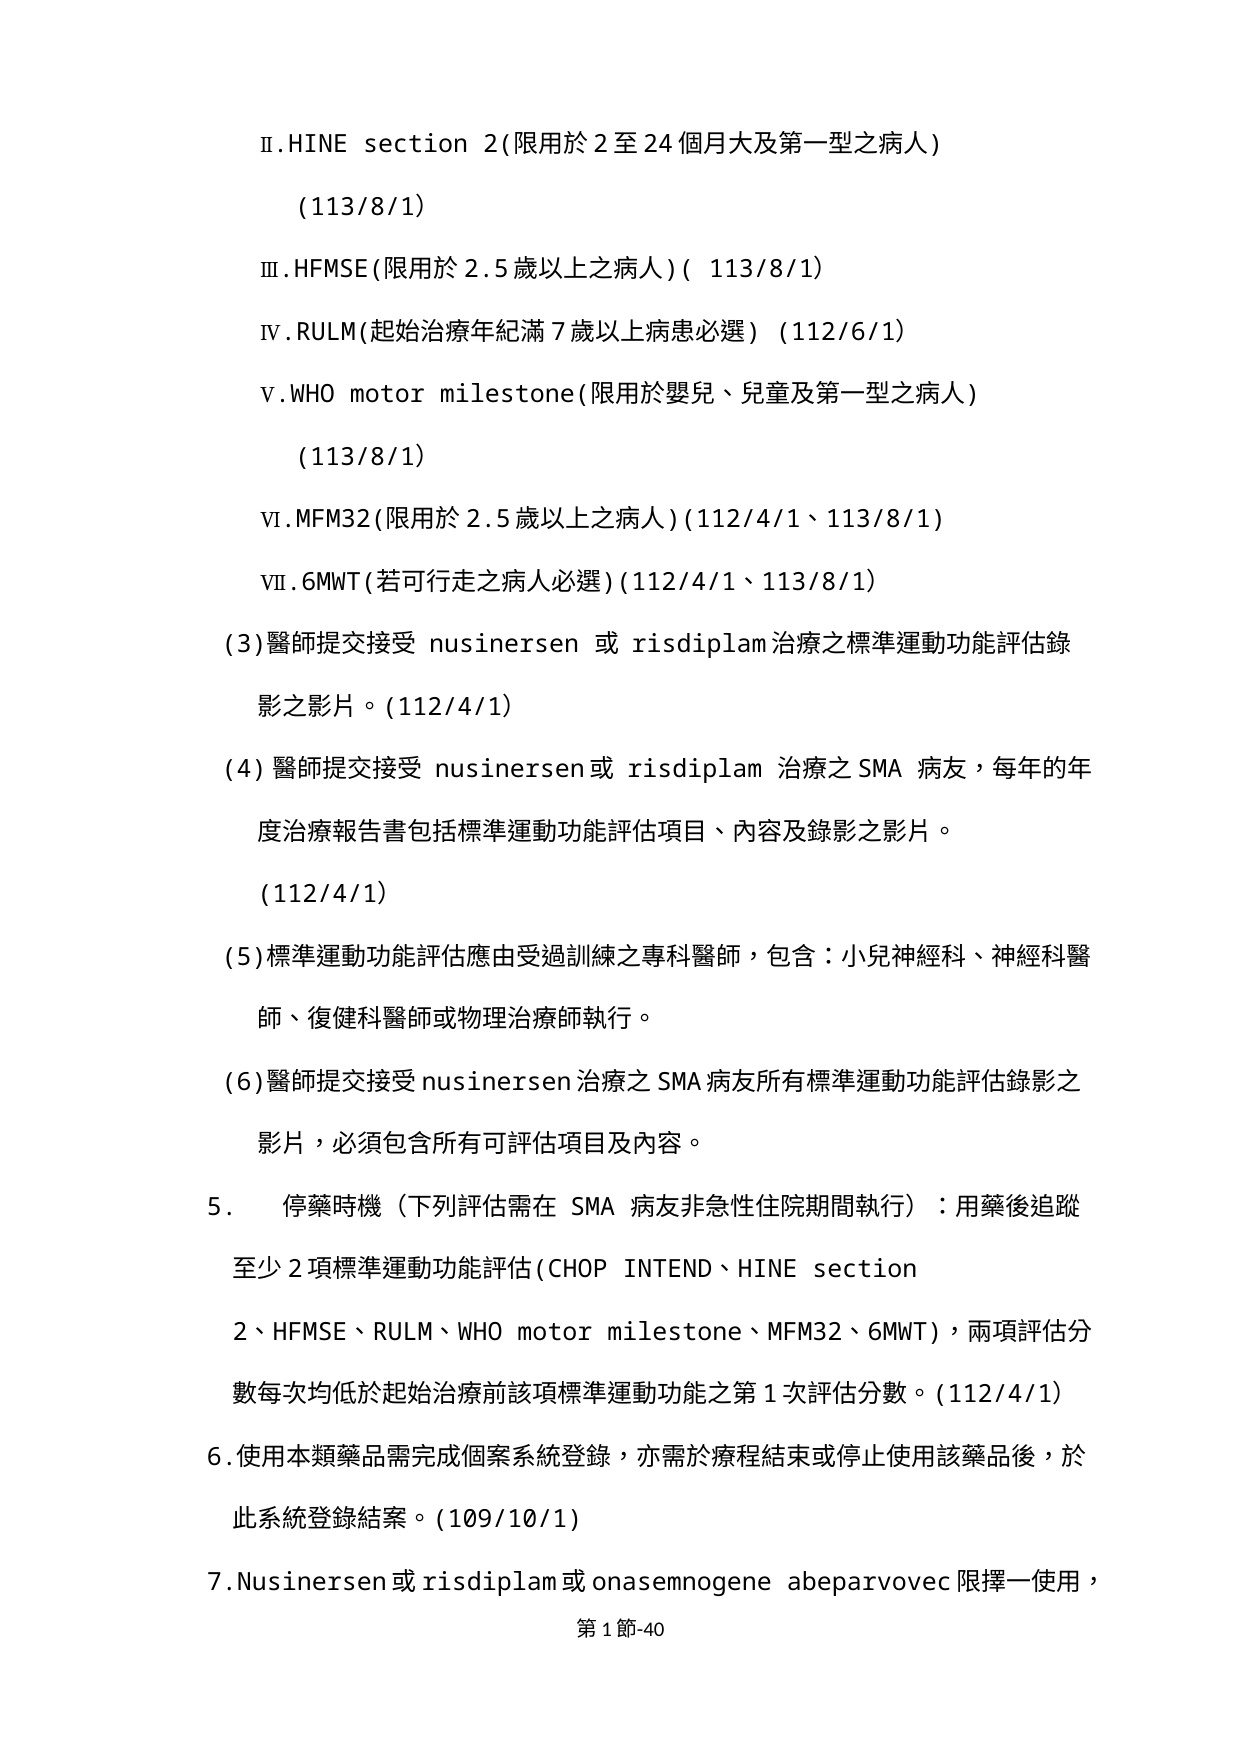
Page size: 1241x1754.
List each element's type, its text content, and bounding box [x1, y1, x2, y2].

text 5. 停藥時機（下列評估需在 SMA 病友非急性住院期間執行）：用藥後追蹤至少2項標準運動功能評估(CHOP INTEND、HINE section 2、HFMSE、RULM、WHO motor milestone、MFM32、6MWT)，兩項評估分數每次均低於起始治療前該項標準運動功能之第1次評估分數。(112/4/1） [207, 1163, 1092, 1413]
text Ⅳ.RULM(起始治療年紀滿7歲以上病患必選) (112/6/1） [260, 288, 1092, 350]
text (4) 醫師提交接受 nusinersen或 risdiplam 治療之SMA 病友，每年的年度治療報告書包括標準運動功能評估項目、內容及錄影之影片。(112/4/1） [221, 725, 1092, 913]
text (5)標準運動功能評估應由受過訓練之專科醫師，包含：小兒神經科、神經科醫師、復健科醫師或物理治療師執行。 [221, 913, 1092, 1038]
text (6)醫師提交接受nusinersen治療之SMA病友所有標準運動功能評估錄影之影片，必須包含所有可評估項目及內容。 [221, 1038, 1092, 1163]
text Ⅲ.HFMSE(限用於2.5歲以上之病人)( 113/8/1） [260, 225, 1092, 288]
text 6.使用本類藥品需完成個案系統登錄，亦需於療程結束或停止使用該藥品後，於此系統登錄結案。(109/10/1) [207, 1413, 1092, 1538]
text (3)醫師提交接受 nusinersen 或 risdiplam治療之標準運動功能評估錄影之影片。(112/4/1） [221, 600, 1092, 725]
text 7.Nusinersen或risdiplam或onasemnogene abeparvovec限擇一使用，且不得互換。惟使用nusinersen或risdiplam後出現嚴重不耐受反應，經特殊專案審查核准後，此兩種藥物得轉換，以一次為限。轉換時應考慮二者藥物動力學及半衰期之差異，注意替換後開始使用時間與前次最後使用日期。(112/4/1、112/8/1、113/8/1) [207, 1538, 1092, 1600]
text Ⅱ.HINE section 2(限用於2至24個月大及第一型之病人) (113/8/1） [260, 100, 1092, 225]
text Ⅶ.6MWT(若可行走之病人必選)(112/4/1、113/8/1） [260, 538, 1092, 600]
text Ⅵ.MFM32(限用於2.5歲以上之病人)(112/4/1、113/8/1) [260, 475, 1092, 538]
text Ⅴ.WHO motor milestone(限用於嬰兒、兒童及第一型之病人)(113/8/1） [260, 350, 1092, 475]
